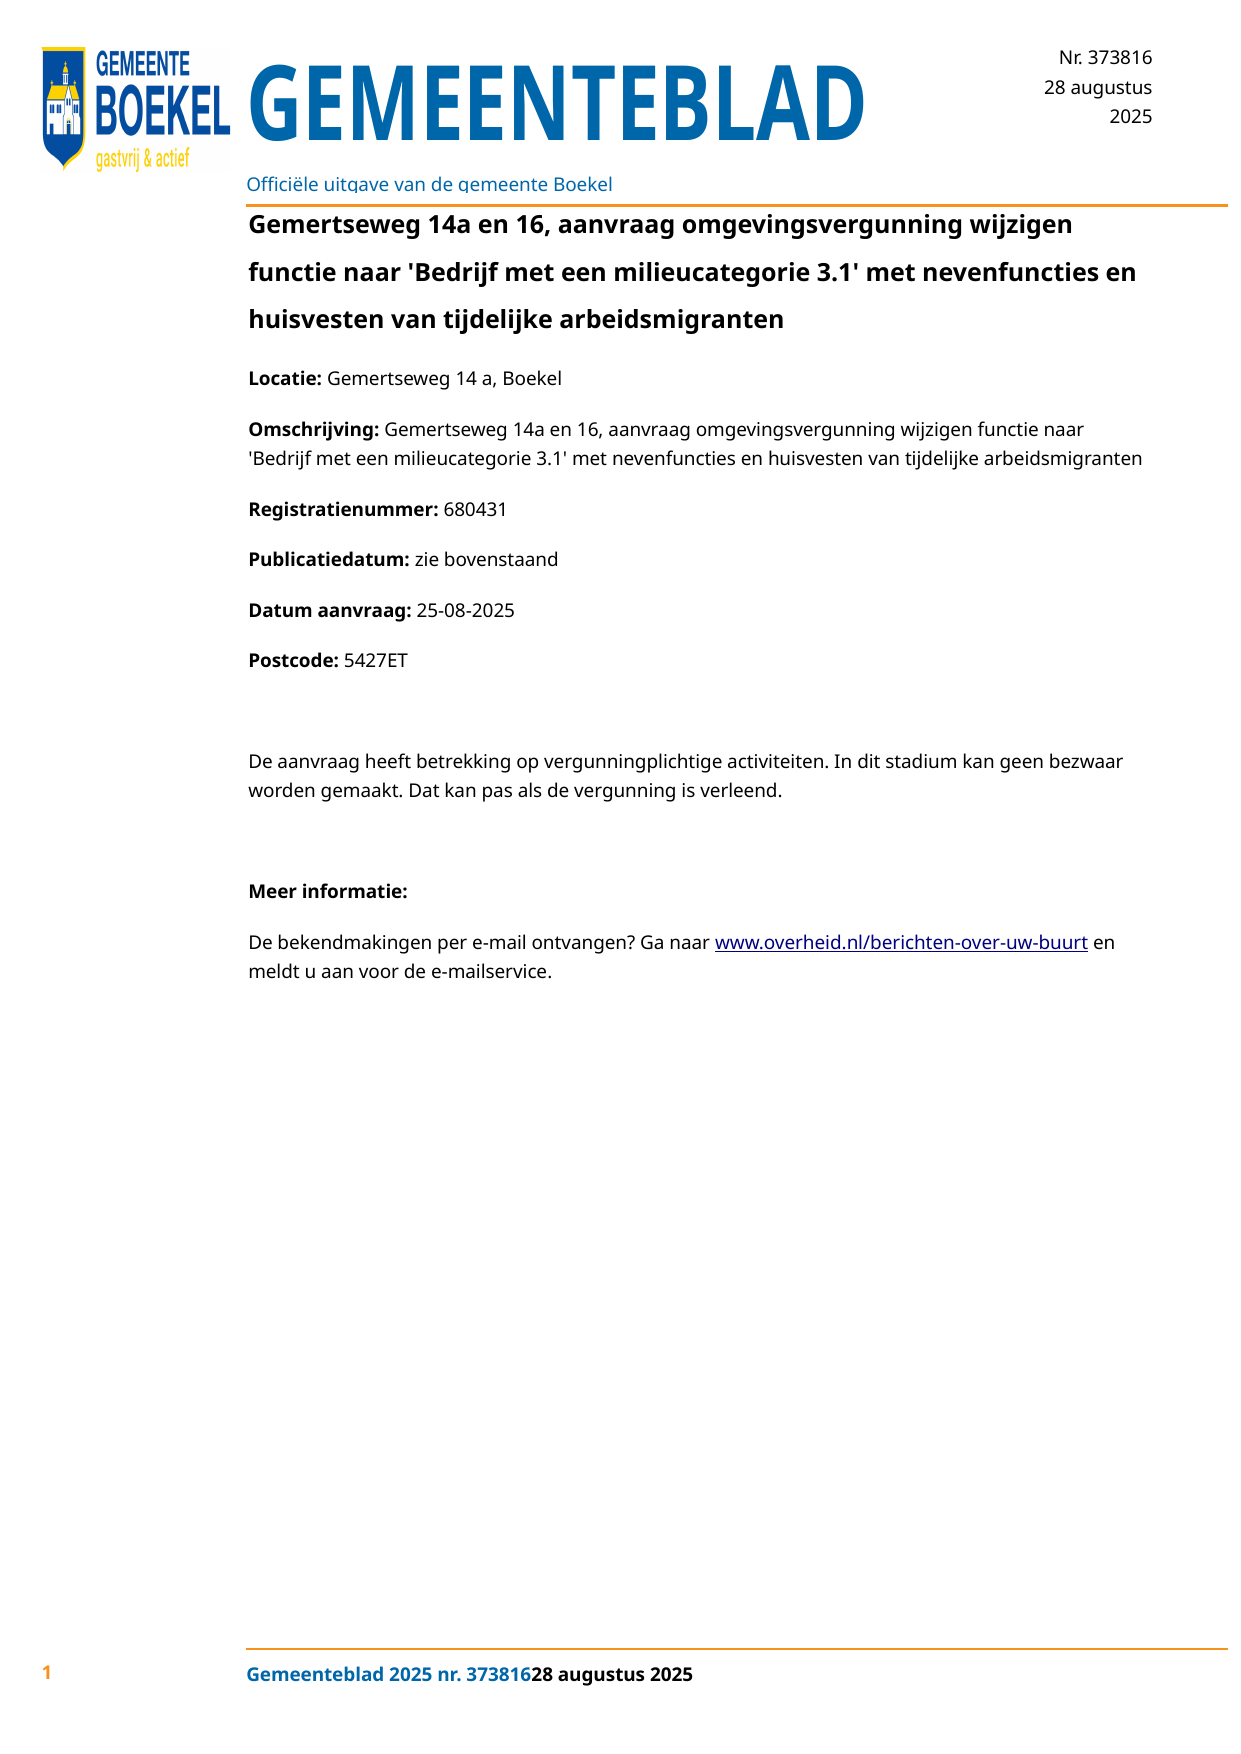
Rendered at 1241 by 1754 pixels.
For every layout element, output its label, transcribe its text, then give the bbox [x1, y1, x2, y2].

text Publicatiedatum: zie bovenstaand [248, 546, 1152, 572]
text De bekendmakingen per e-mail ontvangen? Ga naar www.overheid.nl/berichten-over-uw-buurt en meldt u aan voor de e-mailservice. [248, 929, 1152, 984]
text Postcode: 5427ET [248, 647, 1152, 673]
text Meer informatie: [248, 878, 1152, 904]
text Datum aanvraag: 25-08-2025 [248, 597, 1152, 622]
text Locatie: Gemertseweg 14 a, Boekel [248, 366, 1152, 391]
picture [41, 47, 231, 172]
text Gemertseweg 14a en 16, aanvraag omgevingsvergunning wijzigen functie naar 'Bedrijf met een milieucategorie 3.1' met nevenfuncties en huisvesten van tijdelijke arbeidsmigranten [248, 207, 1152, 336]
text Omschrijving: Gemertseweg 14a en 16, aanvraag omgevingsvergunning wijzigen functie naar 'Bedrijf met een milieucategorie 3.1' met nevenfuncties en huisvesten van tijdelijke arbeidsmigranten [248, 416, 1152, 471]
text De aanvraag heeft betrekking op vergunningplichtige activiteiten. In dit stadium kan geen bezwaar worden gemaakt. Dat kan pas als de vergunning is verleend. [248, 748, 1152, 803]
text Registratienummer: 680431 [248, 496, 1152, 522]
